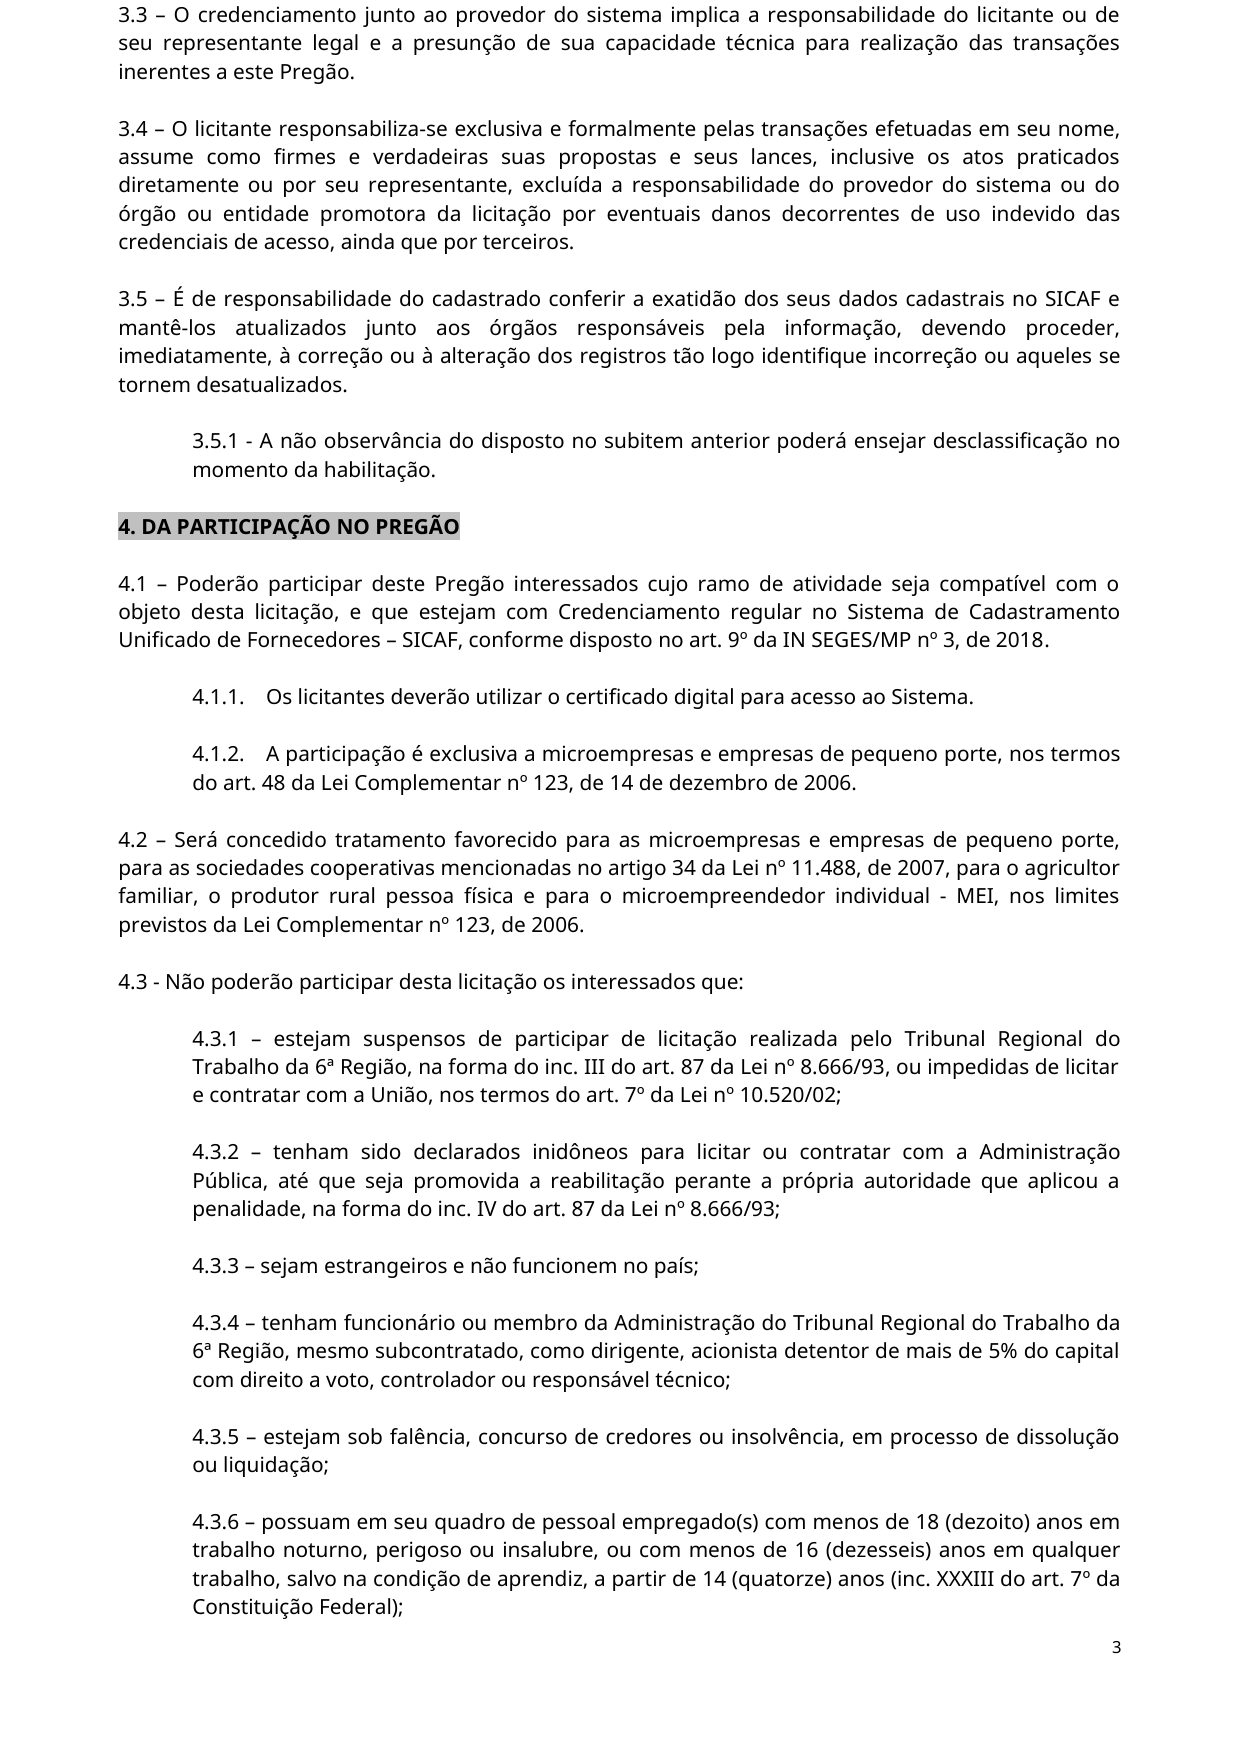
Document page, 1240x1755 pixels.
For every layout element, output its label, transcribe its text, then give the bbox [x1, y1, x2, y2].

text 4.3.5 – estejam sob falência, concurso de credores ou insolvência, em processo de dissolução ou liquidação; [192, 1422, 1121, 1479]
text 4.3.4 – tenham funcionário ou membro da Administração do Tribunal Regional do Trabalho da 6ª Região, mesmo subcontratado, como dirigente, acionista detentor de mais de 5% do capital com direito a voto, controlador ou responsável técnico; [192, 1308, 1121, 1393]
text 4.2 – Será concedido tratamento favorecido para as microempresas e empresas de pequeno porte, para as sociedades cooperativas mencionadas no artigo 34 da Lei nº 11.488, de 2007, para o agricultor familiar, o produtor rural pessoa física e para o microempreendedor individual - MEI, nos limites previstos da Lei Complementar nº 123, de 2006. [118, 825, 1121, 938]
text 3.5.1 - A não observância do disposto no subitem anterior poderá ensejar desclassificação no momento da habilitação. [192, 427, 1121, 483]
list 4.1.1. Os licitantes deverão utilizar o certificado digital para acesso ao Sistema. [192, 682, 1121, 711]
text 4.3.6 – possuam em seu quadro de pessoal empregado(s) com menos de 18 (dezoito) anos em trabalho noturno, perigoso ou insalubre, ou com menos de 16 (dezesseis) anos em qualquer trabalho, salvo na condição de aprendiz, a partir de 14 (quatorze) anos (inc. XXXIII do art. 7º da Constituição Federal); [192, 1507, 1121, 1621]
text 4. DA PARTICIPAÇÃO NO PREGÃO [118, 512, 1121, 540]
list 4.1 – Poderão participar deste Pregão interessados cujo ramo de atividade seja compatível com o objeto desta licitação, e que estejam com Credenciamento regular no Sistema de Cadastramento Unificado de Fornecedores – SICAF, conforme disposto no art. 9º da IN SEGES/MP nº 3, de 2018. [118, 569, 1121, 654]
list 4.1.2. A participação é exclusiva a microempresas e empresas de pequeno porte, nos termos do art. 48 da Lei Complementar nº 123, de 14 de dezembro de 2006. [192, 739, 1121, 796]
text 3.4 – O licitante responsabiliza-se exclusiva e formalmente pelas transações efetuadas em seu nome, assume como firmes e verdadeiras suas propostas e seus lances, inclusive os atos praticados diretamente ou por seu representante, excluída a responsabilidade do provedor do sistema ou do órgão ou entidade promotora da licitação por eventuais danos decorrentes de uso indevido das credenciais de acesso, ainda que por terceiros. [118, 114, 1121, 256]
text 4.3.1 – estejam suspensos de participar de licitação realizada pelo Tribunal Regional do Trabalho da 6ª Região, na forma do inc. III do art. 87 da Lei nº 8.666/93, ou impedidas de licitar e contratar com a União, nos termos do art. 7º da Lei nº 10.520/02; [192, 1024, 1121, 1109]
text 4.3 - Não poderão participar desta licitação os interessados que: [118, 967, 1121, 995]
text 3.5 – É de responsabilidade do cadastrado conferir a exatidão dos seus dados cadastrais no SICAF e mantê-los atualizados junto aos órgãos responsáveis pela informação, devendo proceder, imediatamente, à correção ou à alteração dos registros tão logo identifique incorreção ou aqueles se tornem desatualizados. [118, 284, 1121, 398]
text 4.3.2 – tenham sido declarados inidôneos para licitar ou contratar com a Administração Pública, até que seja promovida a reabilitação perante a própria autoridade que aplicou a penalidade, na forma do inc. IV do art. 87 da Lei nº 8.666/93; [192, 1137, 1121, 1223]
text 3.3 – O credenciamento junto ao provedor do sistema implica a responsabilidade do licitante ou de seu representante legal e a presunção de sua capacidade técnica para realização das transações inerentes a este Pregão. [118, 0, 1121, 85]
text 4.3.3 – sejam estrangeiros e não funcionem no país; [192, 1251, 1121, 1280]
